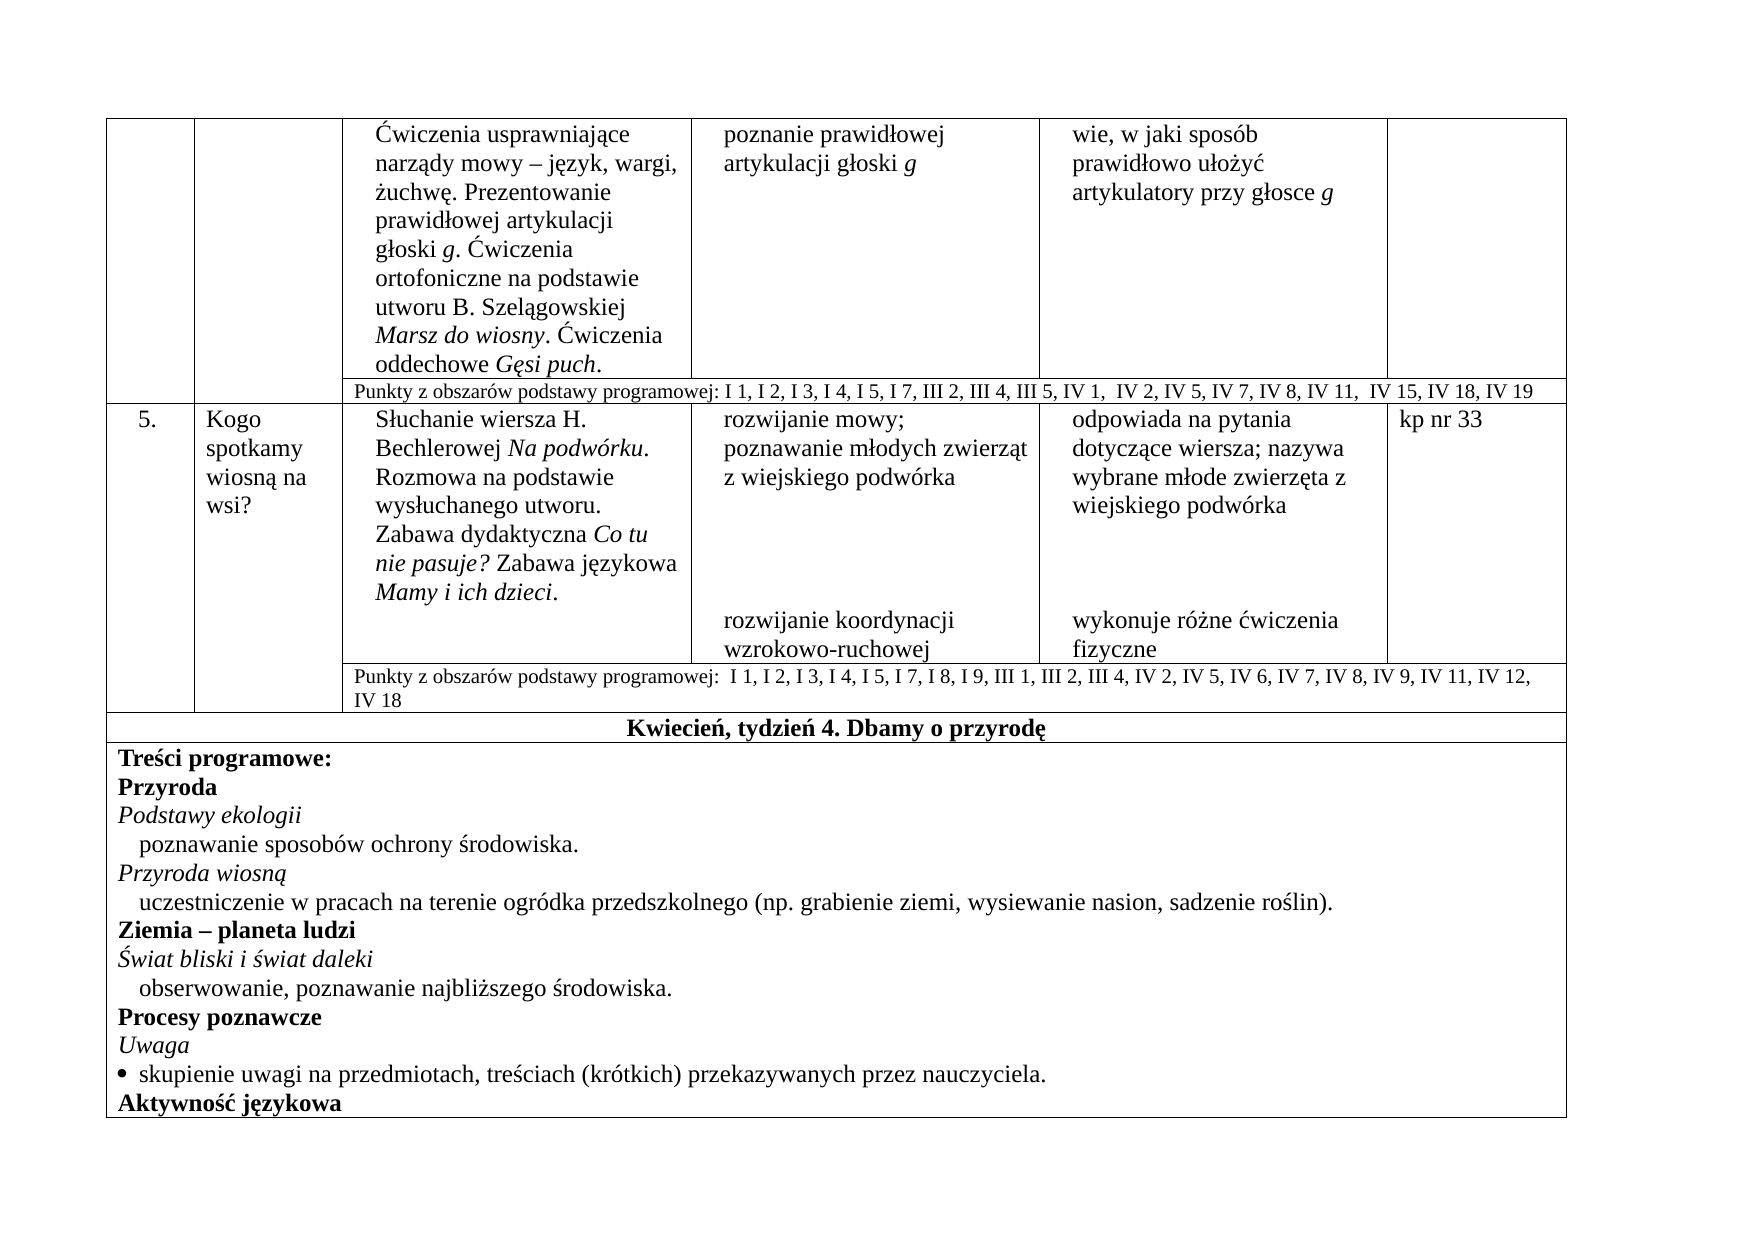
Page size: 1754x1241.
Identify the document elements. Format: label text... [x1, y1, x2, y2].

table_cell [195, 119, 342, 403]
table_cell Ćwiczenia usprawniające narządy mowy – język, wargi, żuchwę. Prezentowanie prawidłowej artykulacji głoski g. Ćwiczenia ortofoniczne na podstawie utworu B. Szelągowskiej Marsz do wiosny. Ćwiczenia oddechowe Gęsi puch. [343, 119, 691, 378]
table_cell [1388, 119, 1566, 378]
table_cell [107, 119, 194, 403]
table_cell kp nr 33 [1388, 404, 1566, 663]
table_cell Kogo spotkamy wiosną na wsi? [195, 404, 342, 712]
table_cell 5. [107, 404, 194, 712]
table_cell poznanie prawidłowej artykulacji głoski g [692, 119, 1039, 378]
table_cell Słuchanie wiersza H. Bechlerowej Na podwórku. Rozmowa na podstawie wysłuchanego utworu. Zabawa dydaktyczna Co tu nie pasuje? Zabawa językowa Mamy i ich dzieci. [343, 404, 691, 663]
table_cell rozwijanie mowy; poznawanie młodych zwierząt z wiejskiego podwórka rozwijanie koordynacji wzrokowo-ruchowej [692, 404, 1039, 663]
table_cell Punkty z obszarów podstawy programowej: I 1, I 2, I 3, I 4, I 5, I 7, I 8, I 9, III 1, III 2, III 4, IV 2, IV 5, IV 6, IV 7, IV 8, IV 9, IV 11, IV 12, IV 18 [343, 664, 1566, 712]
table_cell Treści programowe: Przyroda Podstawy ekologii poznawanie sposobów ochrony środowiska. Przyroda wiosną uczestniczenie w pracach na terenie ogródka przedszkolnego (np. grabienie ziemi, wysiewanie nasion, sadzenie roślin). Ziemia – planeta ludzi Świat bliski i świat daleki obserwowanie, poznawanie najbliższego środowiska. Procesy poznawcze Uwaga skupienie uwagi na przedmiotach, treściach (krótkich) przekazywanych przez nauczyciela. Aktywność językowa [107, 743, 1566, 1117]
table_cell Kwiecień, tydzień 4. Dbamy o przyrodę [107, 713, 1566, 742]
table_cell wie, w jaki sposób prawidłowo ułożyć artykulatory przy głosce g [1040, 119, 1387, 378]
table_cell Punkty z obszarów podstawy programowej: I 1, I 2, I 3, I 4, I 5, I 7, III 2, III 4, III 5, IV 1, IV 2, IV 5, IV 7, IV 8, IV 11, IV 15, IV 18, IV 19 [343, 379, 1566, 403]
table_cell odpowiada na pytania dotyczące wiersza; nazywa wybrane młode zwierzęta z wiejskiego podwórka wykonuje różne ćwiczenia fizyczne [1040, 404, 1387, 663]
